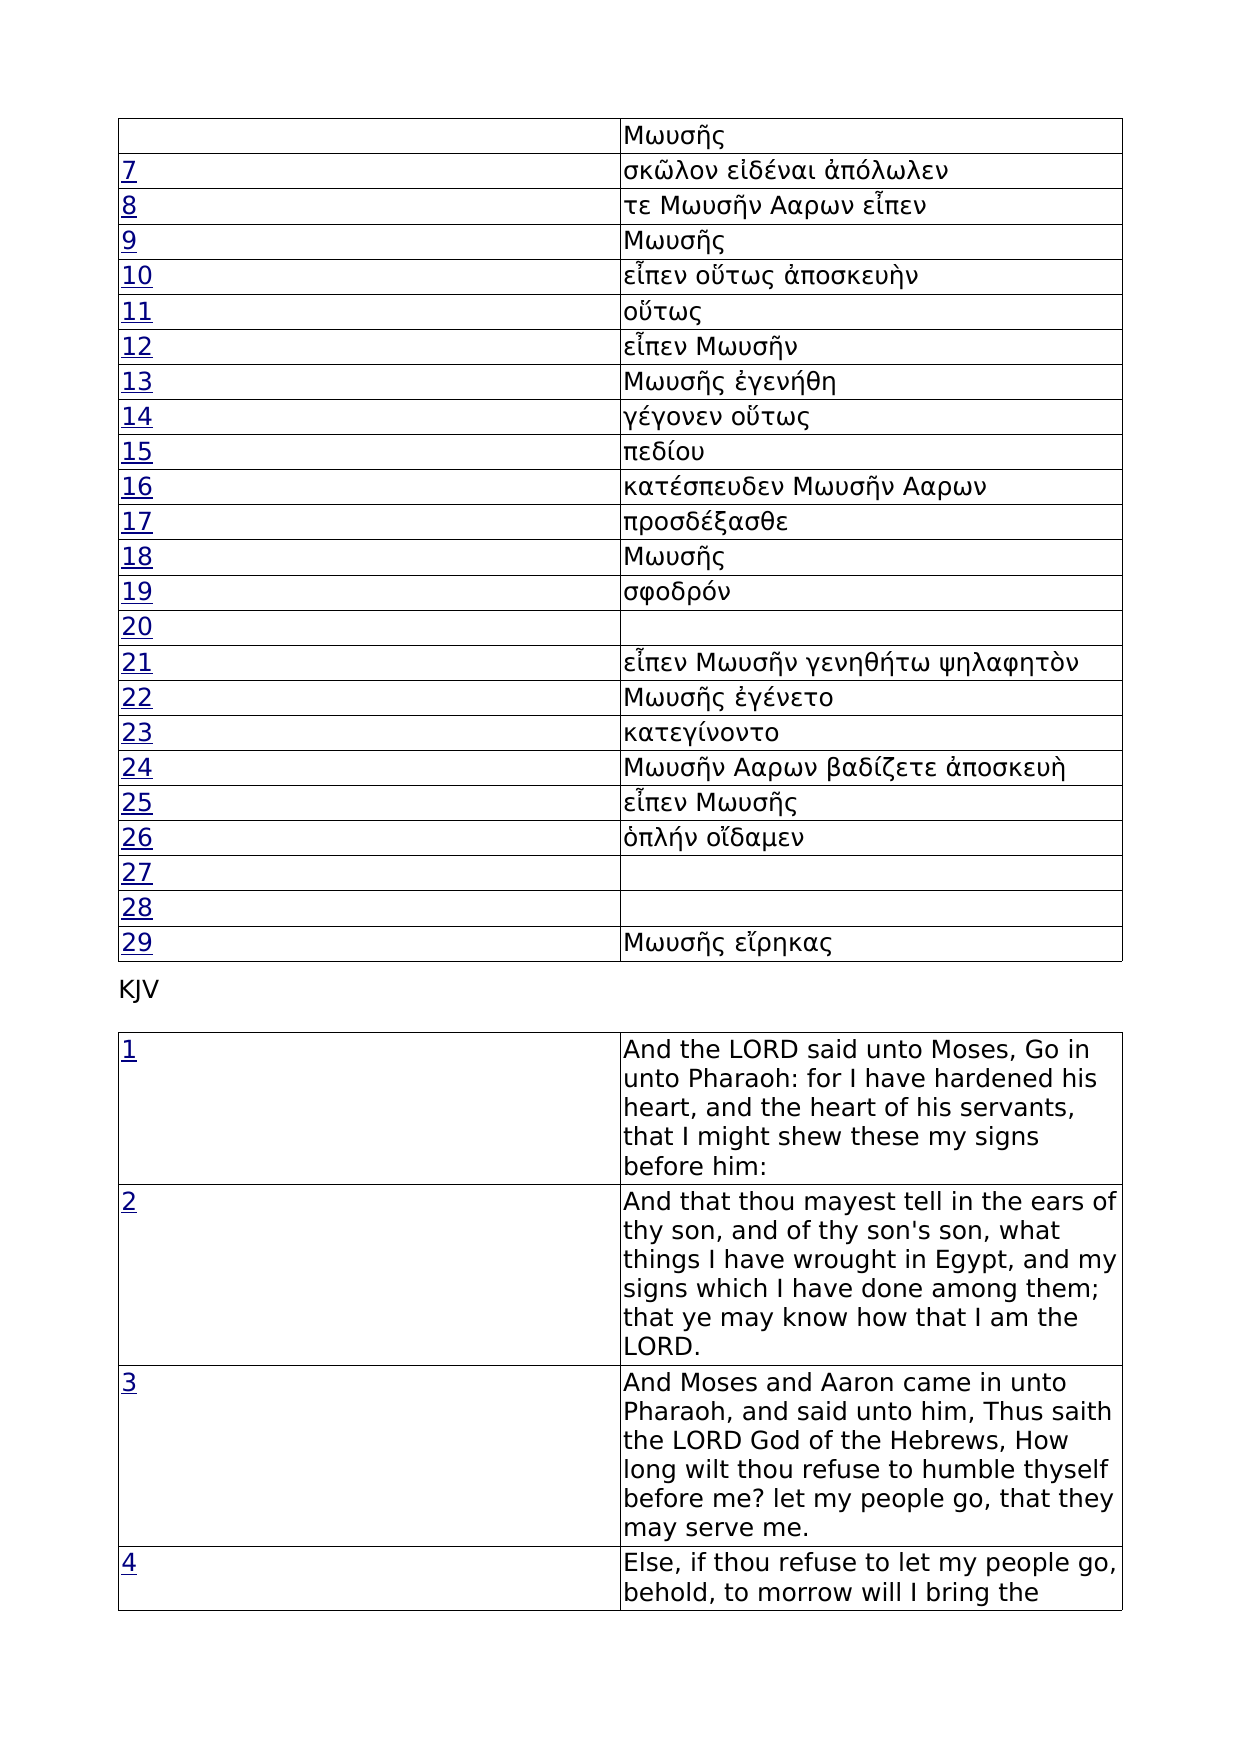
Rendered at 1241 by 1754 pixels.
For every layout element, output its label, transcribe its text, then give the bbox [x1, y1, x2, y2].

table_cell Μωυσῆς [621, 119, 1122, 153]
text KJV [118, 976, 1122, 1005]
table_cell σφοδρόν [621, 576, 1122, 609]
table_cell And Moses and Aaron came in unto Pharaoh, and said unto him, Thus saith the LORD God of the Hebrews, How long wilt thou refuse to humble thyself before me? let my people go, that they may serve me. [621, 1366, 1122, 1546]
table_cell προσδέξασθε [621, 505, 1122, 539]
table_cell εἶπεν Μωυσῆν γενηθήτω ψηλαφητὸν [621, 646, 1122, 680]
table_cell Μωυσῆν Ααρων βαδίζετε ἀποσκευὴ [621, 751, 1122, 785]
table_cell 19 [119, 576, 620, 609]
table_cell 12 [119, 330, 620, 364]
table_cell 15 [119, 435, 620, 469]
table_header 1 [119, 1033, 620, 1184]
table_cell Μωυσῆς εἴρηκας [621, 927, 1122, 961]
table_cell [621, 856, 1122, 890]
table_cell And that thou mayest tell in the ears of thy son, and of thy son's son, what things I have wrought in Egypt, and my signs which I have done among them; that ye may know how that I am the LORD. [621, 1185, 1122, 1365]
table_cell Μωυσῆς ἐγενήθη [621, 365, 1122, 399]
table_cell σκῶλον εἰδέναι ἀπόλωλεν [621, 154, 1122, 188]
table_cell 9 [119, 225, 620, 258]
table_cell εἶπεν Μωυσῆν [621, 330, 1122, 364]
table_cell 20 [119, 611, 620, 645]
table_cell 25 [119, 786, 620, 820]
table_cell 11 [119, 295, 620, 329]
table_cell 18 [119, 540, 620, 574]
table_cell [621, 891, 1122, 926]
table_cell πεδίου [621, 435, 1122, 469]
table_cell εἶπεν Μωυσῆς [621, 786, 1122, 820]
table_cell 2 [119, 1185, 620, 1365]
table_cell 29 [119, 927, 620, 961]
table_cell [119, 119, 620, 153]
table_cell Else, if thou refuse to let my people go, behold, to morrow will I bring the [621, 1547, 1122, 1610]
table_cell κατεγίνοντο [621, 716, 1122, 750]
table_cell τε Μωυσῆν Ααρων εἶπεν [621, 189, 1122, 223]
table_cell 23 [119, 716, 620, 750]
table_cell 3 [119, 1366, 620, 1546]
table_cell ὁπλήν οἴδαμεν [621, 821, 1122, 855]
table_cell 10 [119, 260, 620, 294]
table_cell 24 [119, 751, 620, 785]
table_cell Μωυσῆς [621, 540, 1122, 574]
table_cell 8 [119, 189, 620, 223]
table_cell Μωυσῆς [621, 225, 1122, 258]
table_cell Μωυσῆς ἐγένετο [621, 681, 1122, 715]
table_cell γέγονεν οὕτως [621, 400, 1122, 434]
table_cell 28 [119, 891, 620, 926]
table_cell εἶπεν οὕτως ἀποσκευὴν [621, 260, 1122, 294]
table_cell 16 [119, 470, 620, 504]
table_cell 26 [119, 821, 620, 855]
table_cell 13 [119, 365, 620, 399]
table_header And the LORD said unto Moses, Go in unto Pharaoh: for I have hardened his heart, and the heart of his servants, that I might shew these my signs before him: [621, 1033, 1122, 1184]
table_cell οὕτως [621, 295, 1122, 329]
table_cell 14 [119, 400, 620, 434]
table_cell 27 [119, 856, 620, 890]
table_cell 7 [119, 154, 620, 188]
table_cell 22 [119, 681, 620, 715]
table_cell 4 [119, 1547, 620, 1610]
table_cell [621, 611, 1122, 645]
table_cell 21 [119, 646, 620, 680]
table_cell κατέσπευδεν Μωυσῆν Ααρων [621, 470, 1122, 504]
table_cell 17 [119, 505, 620, 539]
